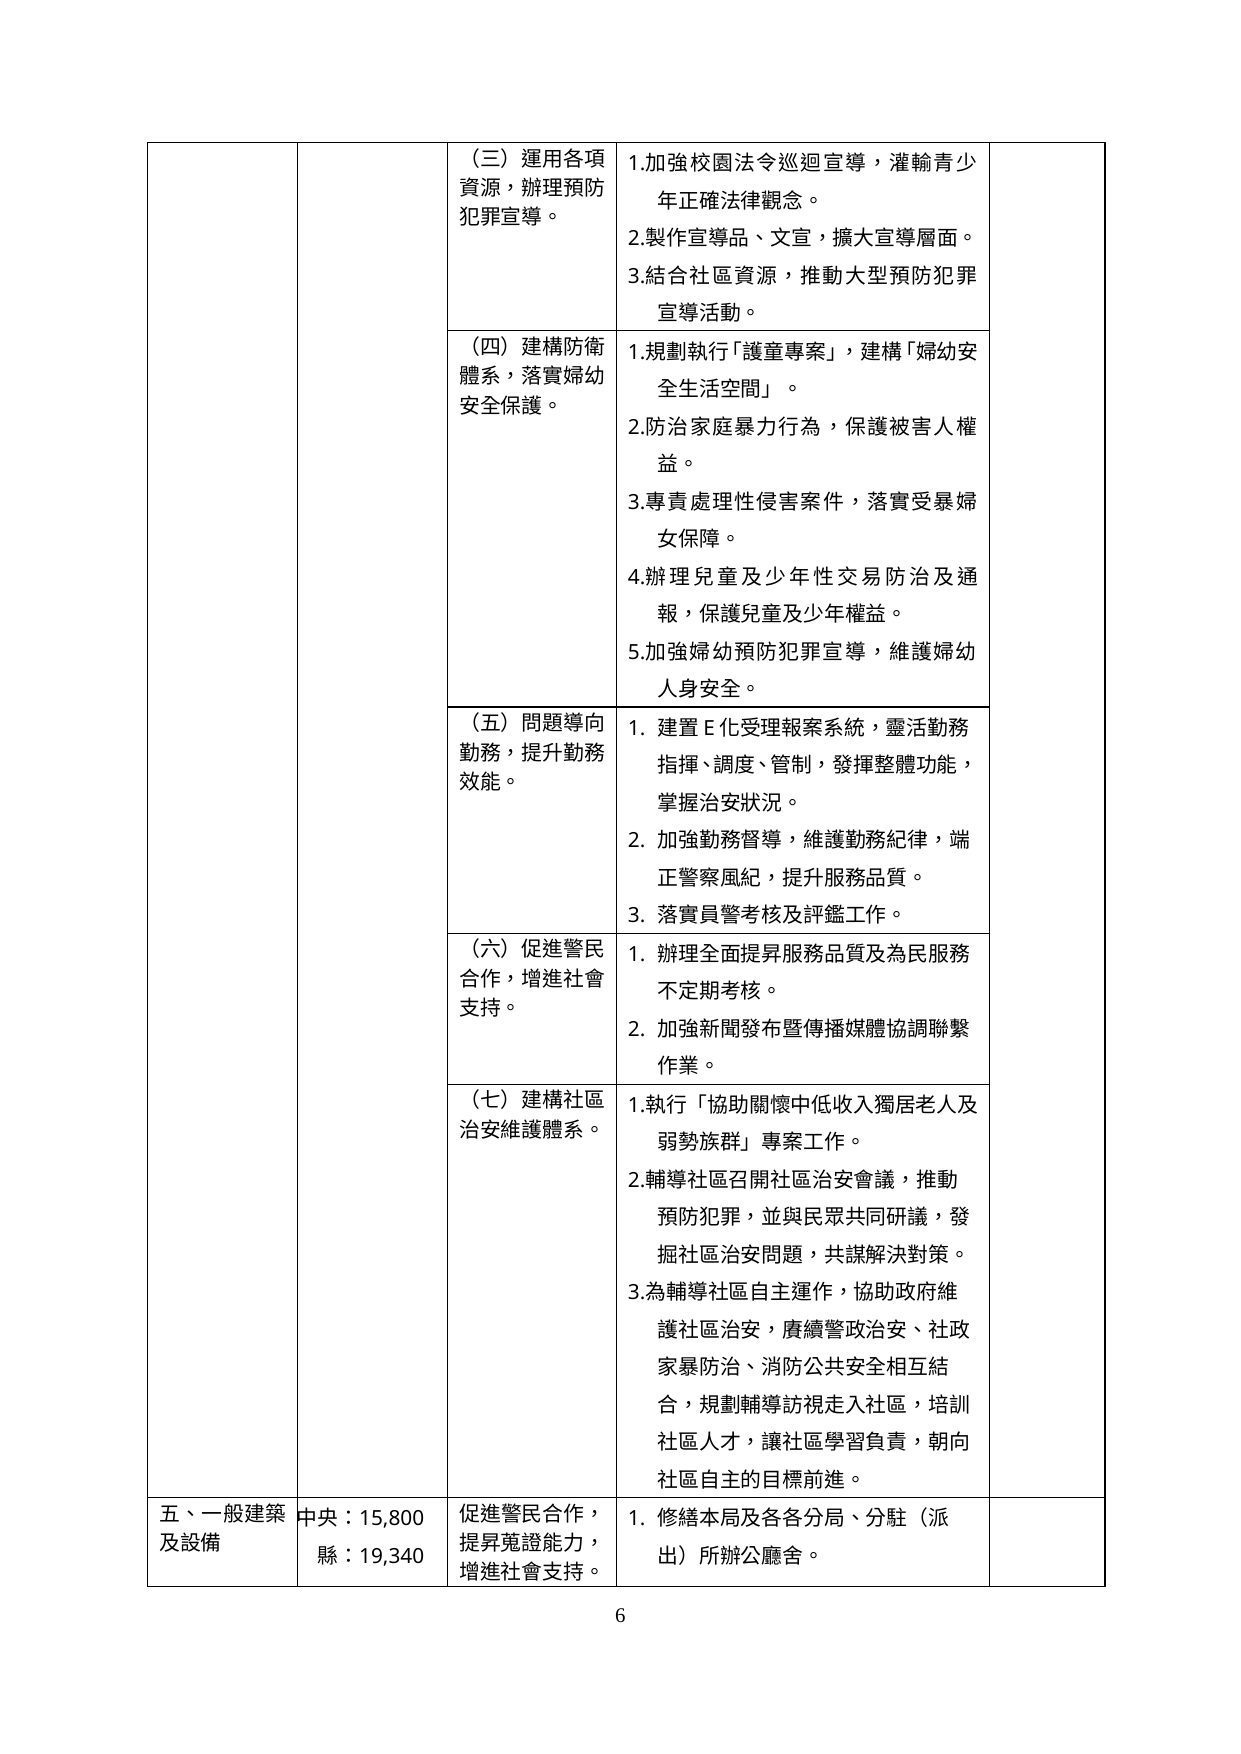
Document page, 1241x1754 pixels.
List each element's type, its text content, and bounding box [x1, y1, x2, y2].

table_cell （三）運用各項資源，辦理預防犯罪宣導。 [448, 143, 616, 330]
table_cell 建置E化受理報案系統，靈活勤務指揮、調度、管制，發揮整體功能，掌握治安狀況。 加強勤務督導，維護勤務紀律，端正警察風紀，提升服務品質。 落實員警考核及評鑑工作。 [617, 708, 989, 932]
table_cell 加強校園法令巡迴宣導，灌輸青少年正確法律觀念。 製作宣導品、文宣，擴大宣導層面。 結合社區資源，推動大型預防犯罪宣導活動。 [617, 143, 989, 330]
table_cell [148, 143, 297, 1497]
table_cell [990, 1498, 1104, 1586]
table_cell 修繕本局及各各分局、分駐（派出）所辦公廳舍。 規劃興建交通警察隊、少年警察隊綜合勤務大樓、車輛拖吊保管場等。 辦理年度定期警用裝備檢查，加強各項裝備保養維護，保障員警執勤使用裝備安全，強化執勤信心。 執行定期保養維護，有效促進員警執勤使用車輛裝備安全。 購置及汰換逾使用年限之警用巡邏車、偵防車、警用機車及辦公內部設備，提振員警工作效率及士氣。 維護警用有線電、無線電暢通，定期養護，維持通訊正常，有效支援勤務遂行。 維持警政資訊系統暨警政網際網路案各項通訊專線運作，以利資料查詢、建檔作業順遂。 加強員警勤、業務資訊化作業。 警政資訊系統、警政網際網路各項伺服器及電腦設備等維護保養工作。 充實本局各項資訊、電腦設備及網路工程等。 辦理環島監視器監錄系統建置、維護工作。 充實偵詢室設備、現場勘察鑑驗設備、證物室設備、GPS衛星定位系統、警察寶寶人偶。 [617, 1498, 989, 1586]
table_cell 促進警民合作，提昇蒐證能力，增進社會支持。 [448, 1498, 616, 1586]
table_cell 規劃執行「護童專案」，建構「婦幼安全生活空間」。 防治家庭暴力行為，保護被害人權益。 專責處理性侵害案件，落實受暴婦女保障。 辦理兒童及少年性交易防治及通報，保護兒童及少年權益。 加強婦幼預防犯罪宣導，維護婦幼人身安全。 [617, 331, 989, 706]
table_cell （四）建構防衛體系，落實婦幼安全保護。 [448, 331, 616, 706]
table_cell 中央：15,800 縣：19,340 [298, 1498, 447, 1586]
table_cell （五）問題導向勤務，提升勤務效能。 [448, 708, 616, 932]
table_cell 辦理全面提昇服務品質及為民服務不定期考核。 加強新聞發布暨傳播媒體協調聯繫作業。 [617, 934, 989, 1083]
table_cell （六）促進警民合作，增進社會 支持。 [448, 934, 616, 1083]
table_cell 五、一般建築及設備 [148, 1498, 297, 1586]
table_cell 執行「協助關懷中低收入獨居老人及弱勢族群」專案工作。 輔導社區召開社區治安會議，推動預防犯罪，並與民眾共同研議，發掘社區治安問題，共謀解決對策。 為輔導社區自主運作，協助政府維護社區治安，賡續警政治安、社政家暴防治、消防公共安全相互結合，規劃輔導訪視走入社區，培訓社區人才，讓社區學習負責，朝向社區自主的目標前進。 [617, 1085, 989, 1497]
table_cell （七）建構社區治安維護體系。 [448, 1085, 616, 1497]
table_cell [298, 143, 447, 1497]
table_cell [990, 143, 1104, 1497]
